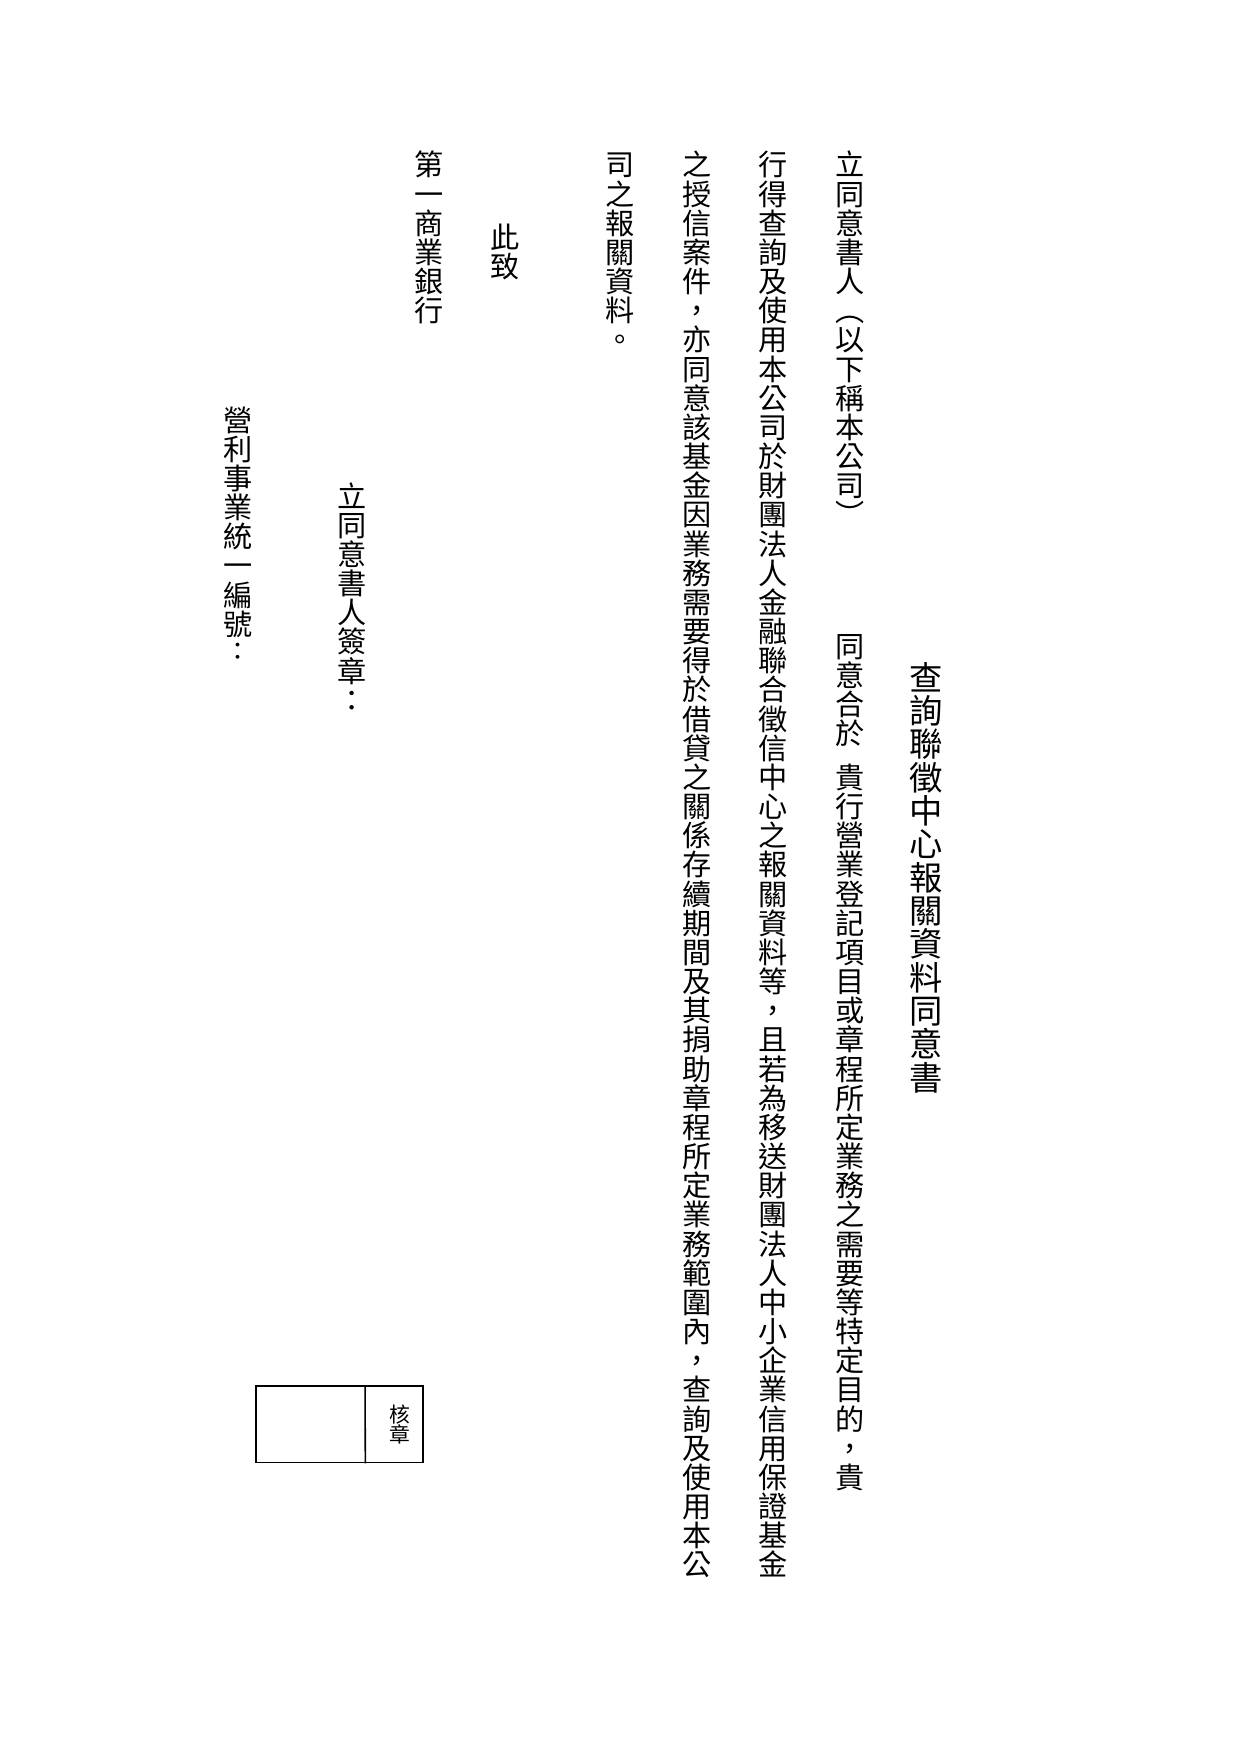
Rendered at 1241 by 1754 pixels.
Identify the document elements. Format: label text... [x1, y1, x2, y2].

text 第一商業銀行 [391, 150, 467, 1604]
text [257, 1387, 364, 1462]
text [314, 1463, 391, 1604]
text 立同意書人（以下稱本公司） 同意合於 貴行營業登記項目或章程所定業務之需要等特定目的，貴 [811, 150, 888, 1604]
text [366, 1387, 422, 1462]
text 行得查詢及使用本公司於財團法人金融聯合徵信中心之報關資料等，且若為移送財團法人中小企業信用保證基金之授信案件，亦同意該基金因業務需要得於借貸之關係存續期間及其捐助章程所定業務範圍內，查詢及使用本公司之報關資料。 [582, 150, 811, 1604]
text 核章 [385, 1402, 415, 1447]
text 此致 [467, 150, 544, 1604]
text 營利事業統一編號： [199, 150, 276, 1604]
text 立同意書人簽章： [314, 150, 391, 1385]
text 查詢聯徵中心報關資料同意書 [888, 150, 1117, 1604]
